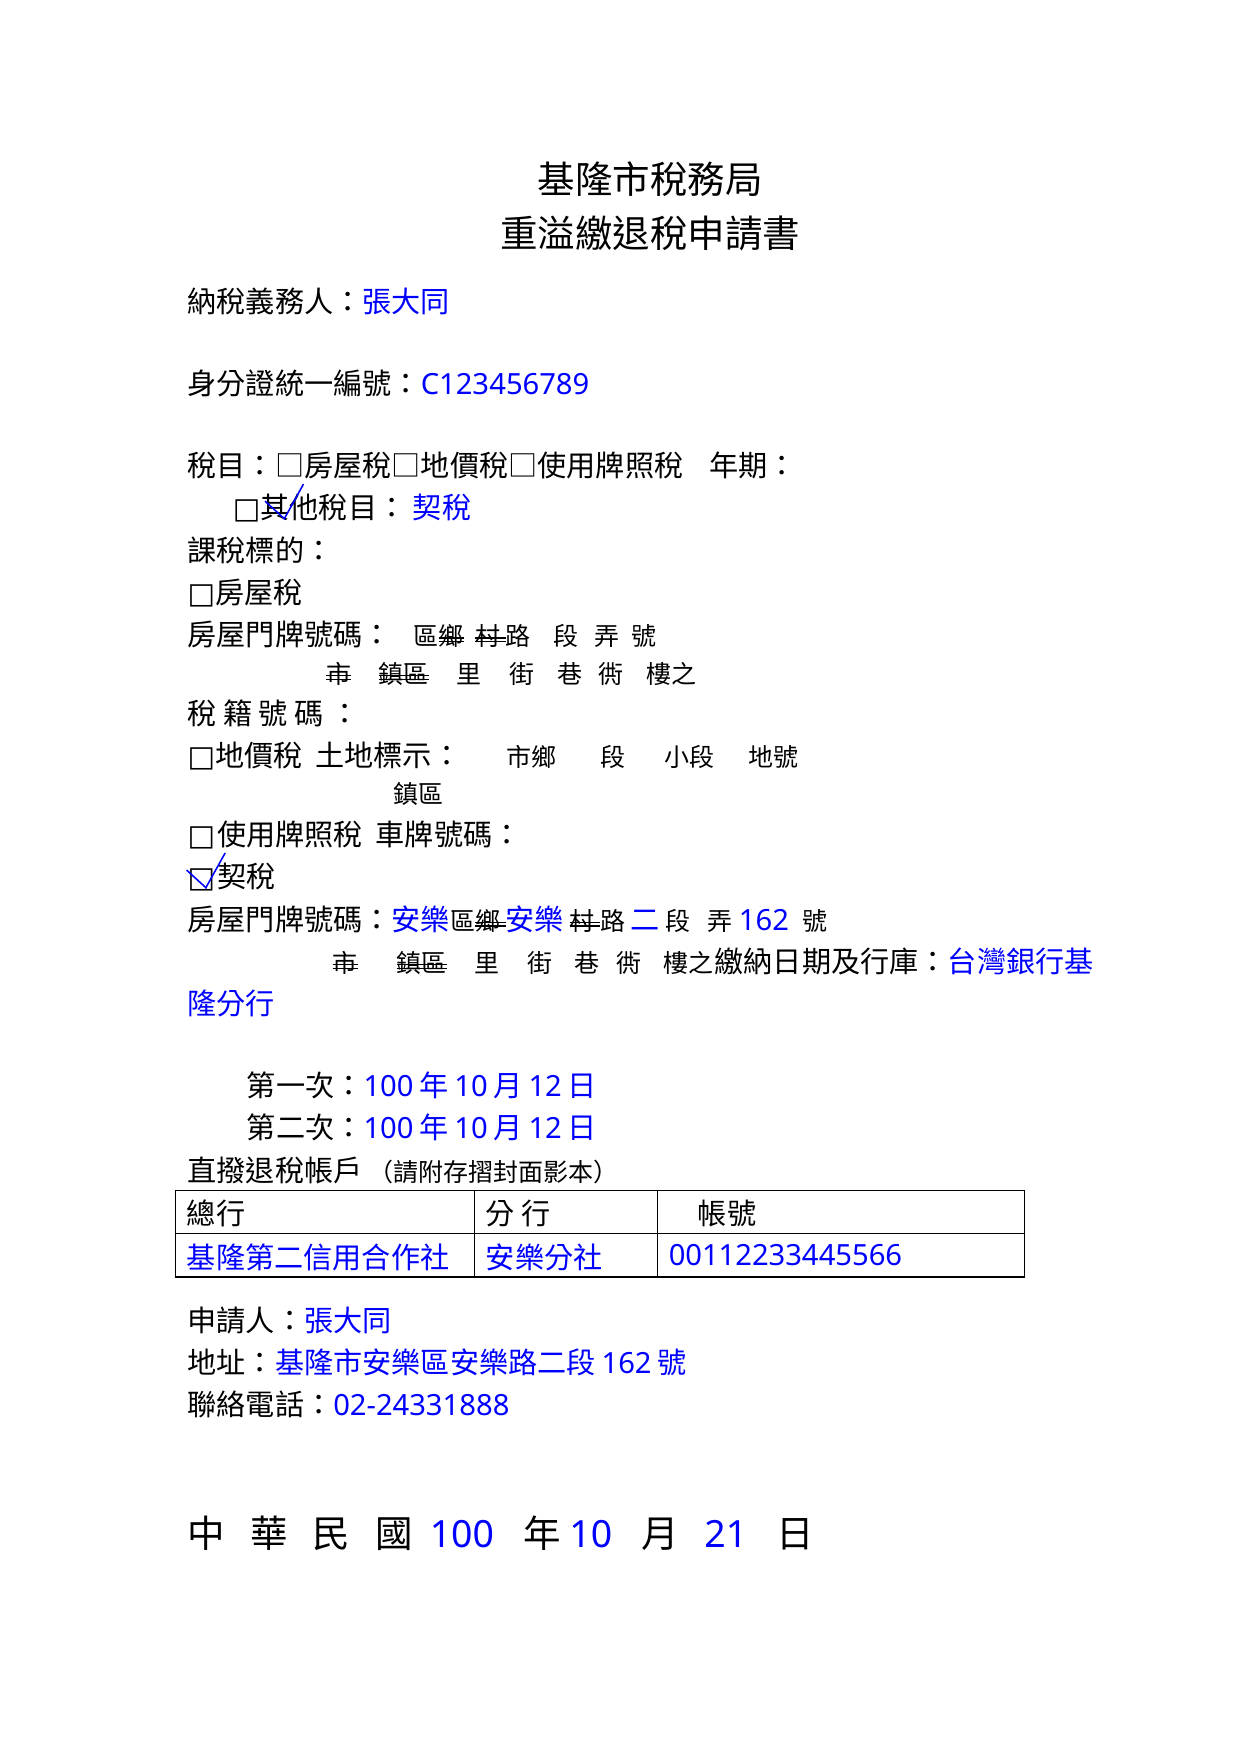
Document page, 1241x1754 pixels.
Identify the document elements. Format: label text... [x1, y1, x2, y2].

text □地價稅 土地標示： 市鄉 段 小段 地號 [187, 733, 1112, 775]
list 使用牌照稅 車牌號碼： [187, 811, 1112, 854]
text 稅 籍 號 碼 ： [187, 690, 1112, 733]
text 直撥退稅帳戶 （請附存摺封面影本） [187, 1147, 1112, 1190]
text 第二次：100年10月12日 [187, 1105, 1112, 1147]
text 中 華 民 國 100 年 10 月 21 日 [187, 1504, 1112, 1558]
table_cell 基隆第二信用合作社 [176, 1234, 474, 1276]
text 稅目：□房屋稅□地價稅□使用牌照稅 年期： [187, 442, 1112, 485]
text 重溢繳退稅申請書 [187, 204, 1112, 258]
list 契稅 [187, 854, 1112, 896]
table_header 帳號 [658, 1191, 1024, 1233]
text 房屋門牌號碼：安樂區鄉 安樂 村 路 二 段 弄 162 號 [187, 896, 1112, 938]
text 市 鎮區 里 街 巷 衖 樓之繳納日期及行庫：台灣銀行基隆分行 [187, 938, 1112, 1023]
text 身分證統一編號：C123456789 [187, 360, 1112, 403]
text 聯絡電話：02-24331888 [187, 1382, 1112, 1424]
text 課稅標的： [187, 527, 1112, 569]
table_header 總行 [176, 1191, 474, 1233]
text 市 鎮區 里 街 巷 衖 樓之 [187, 654, 1112, 690]
table_cell 安樂分社 [475, 1234, 657, 1276]
text 第一次：100年10月12日 [187, 1063, 1112, 1105]
text □其他稅目： 契稅 [187, 485, 1112, 527]
text 納稅義務人：張大同 [187, 278, 1112, 321]
table_header 分 行 [475, 1191, 657, 1233]
text 申請人：張大同 [187, 1297, 1112, 1339]
text 基隆市稅務局 [187, 150, 1112, 206]
text 鎮區 [187, 775, 1112, 811]
table_cell 00112233445566 [658, 1234, 1024, 1276]
text 房屋門牌號碼： 區鄉 村 路 段 弄 號 [187, 612, 1112, 654]
text 地址：基隆市安樂區安樂路二段162號 [187, 1339, 1112, 1382]
text □房屋稅 [187, 569, 1112, 612]
